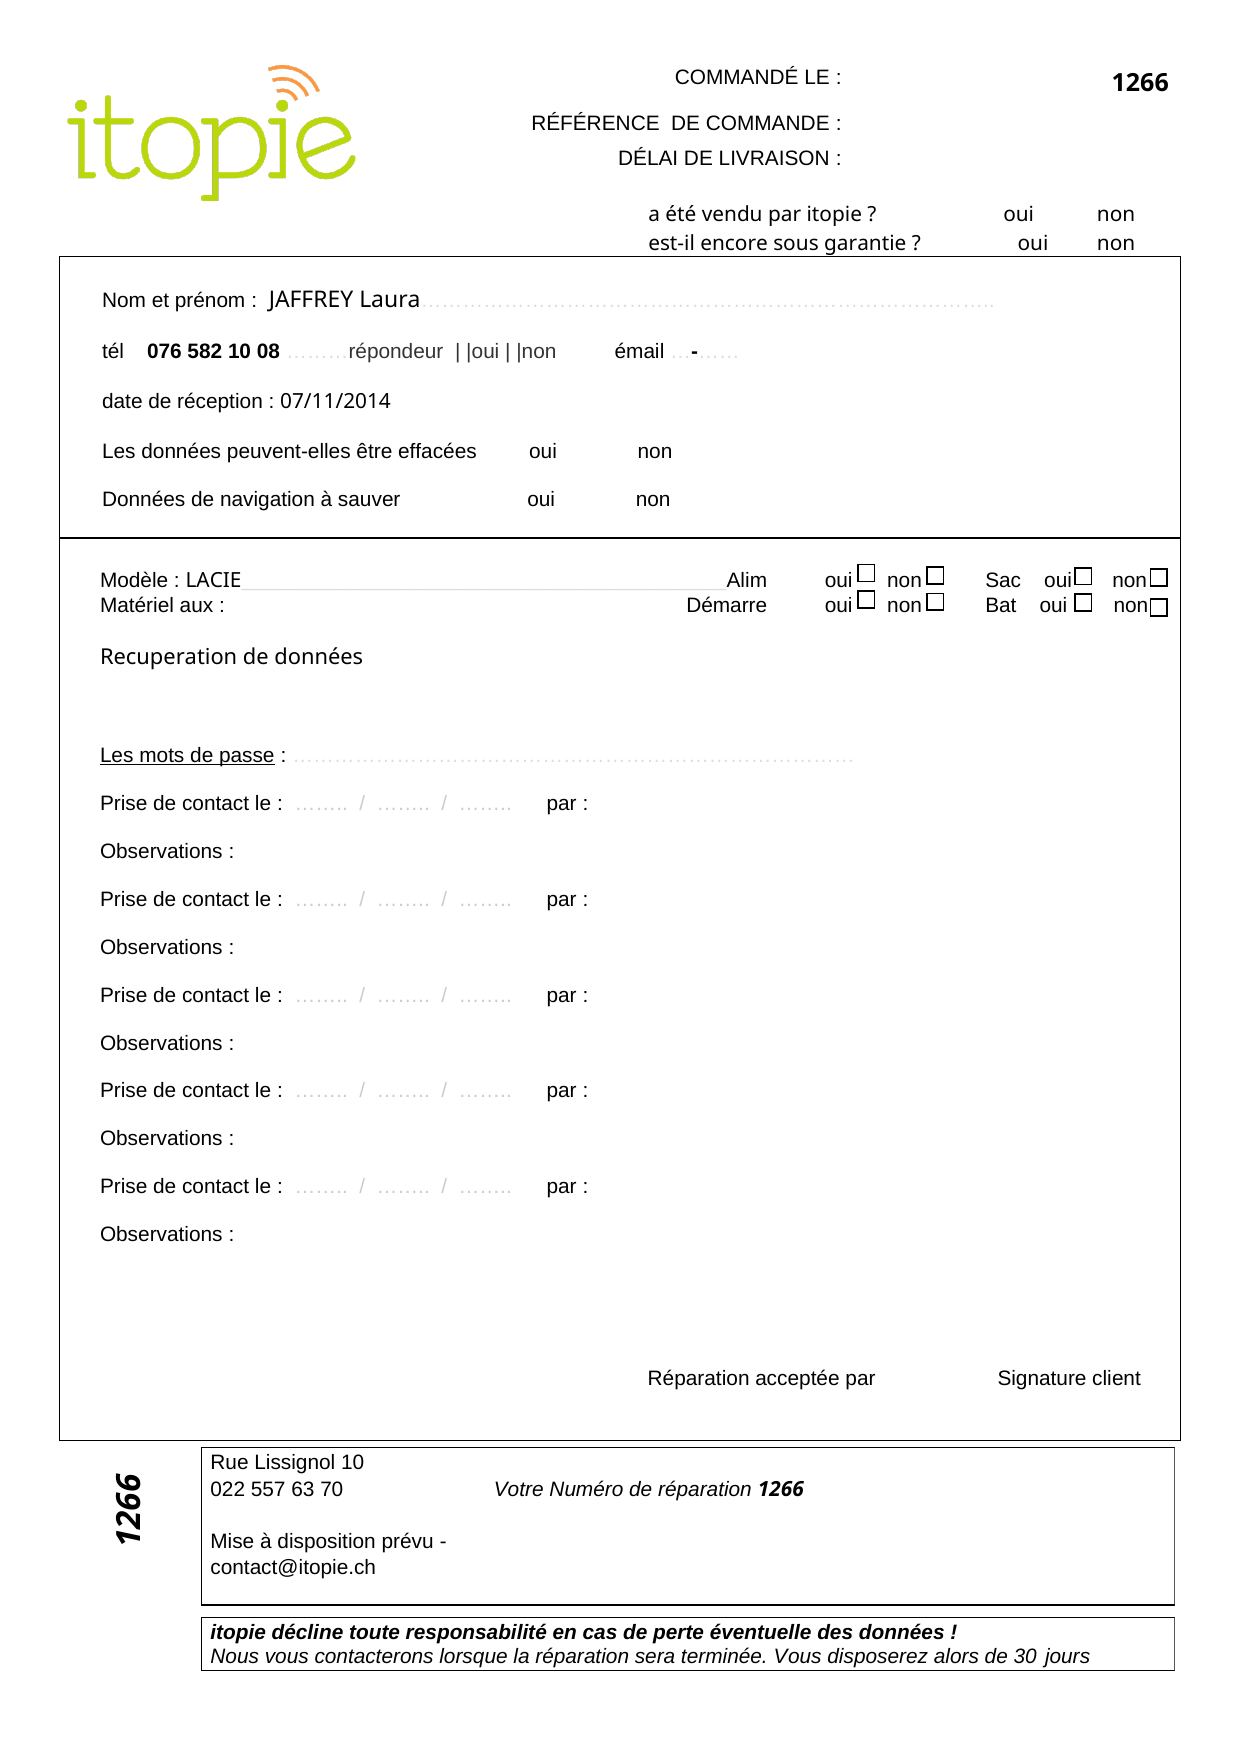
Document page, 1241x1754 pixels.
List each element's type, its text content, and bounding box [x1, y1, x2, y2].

text Réparation acceptée par Signature client [60, 1363, 1180, 1390]
text Prise de contact le : …….. / …….. / …….. par : [60, 1075, 1180, 1102]
text Modèle : LACIE Alim oui non Sac oui non [879, 562, 925, 590]
picture [67, 65, 356, 201]
text est-il encore sous garantie ? oui non [59, 228, 1181, 256]
text Les données peuvent-elles être effacées oui non [60, 436, 1180, 463]
text Prise de contact le : …….. / …….. / …….. par : [60, 979, 1180, 1006]
text Prise de contact le : …….. / …….. / …….. par : [60, 1171, 1180, 1198]
text date de réception : 07/11/2014 [60, 383, 1180, 415]
table_cell DÉLAI DE LIVRAISON : [490, 140, 847, 175]
table_cell itopie décline toute responsabilité en cas de perte éventuelle des données ! Nous vous contacterons lorsque la réparation sera terminée. Vous disposerez alors de 30 jours [195, 1611, 1180, 1677]
text Matériel aux : Démarre oui non Bat oui non [60, 590, 1180, 617]
text Observations : [60, 931, 1180, 958]
text Prise de contact le : …….. / …….. / …….. par : [60, 788, 1180, 815]
text Modèle : LACIE Alim oui non Sac oui non [60, 562, 856, 590]
table_cell RÉFÉRENCE DE COMMANDE : [490, 105, 847, 140]
text Observations : [60, 836, 1180, 863]
table_header COMMANDÉ LE : [490, 59, 847, 104]
text tél 076 582 10 08 ………répondeur | |oui | |non émail …-…… [60, 335, 1180, 362]
table_header Rue Lissignol 10 022 557 63 70 Votre Numéro de réparation 1266 Mise à disposition prévu - contact@itopie.ch [195, 1441, 1180, 1611]
text Recuperation de données [60, 638, 1180, 671]
text Observations : [60, 1027, 1180, 1054]
text Nom et prénom : JAFFREY Laura……………………………………………………………………….. [60, 280, 1180, 314]
table_header 1266 [847, 59, 1180, 104]
table_cell [847, 140, 1180, 175]
table_header 1266 [59, 1441, 195, 1677]
text Prise de contact le : …….. / …….. / …….. par : [60, 883, 1180, 911]
text a été vendu par itopie ? oui non [59, 199, 1181, 228]
text Données de navigation à sauver oui non [60, 484, 1180, 511]
text Observations : [60, 1123, 1180, 1150]
text Les mots de passe : ……………………………………………………………………… [60, 740, 1180, 767]
text Modèle : LACIE Alim oui non Sac oui non [948, 562, 1180, 590]
table_cell [847, 105, 1180, 140]
text Observations : [60, 1219, 1180, 1246]
